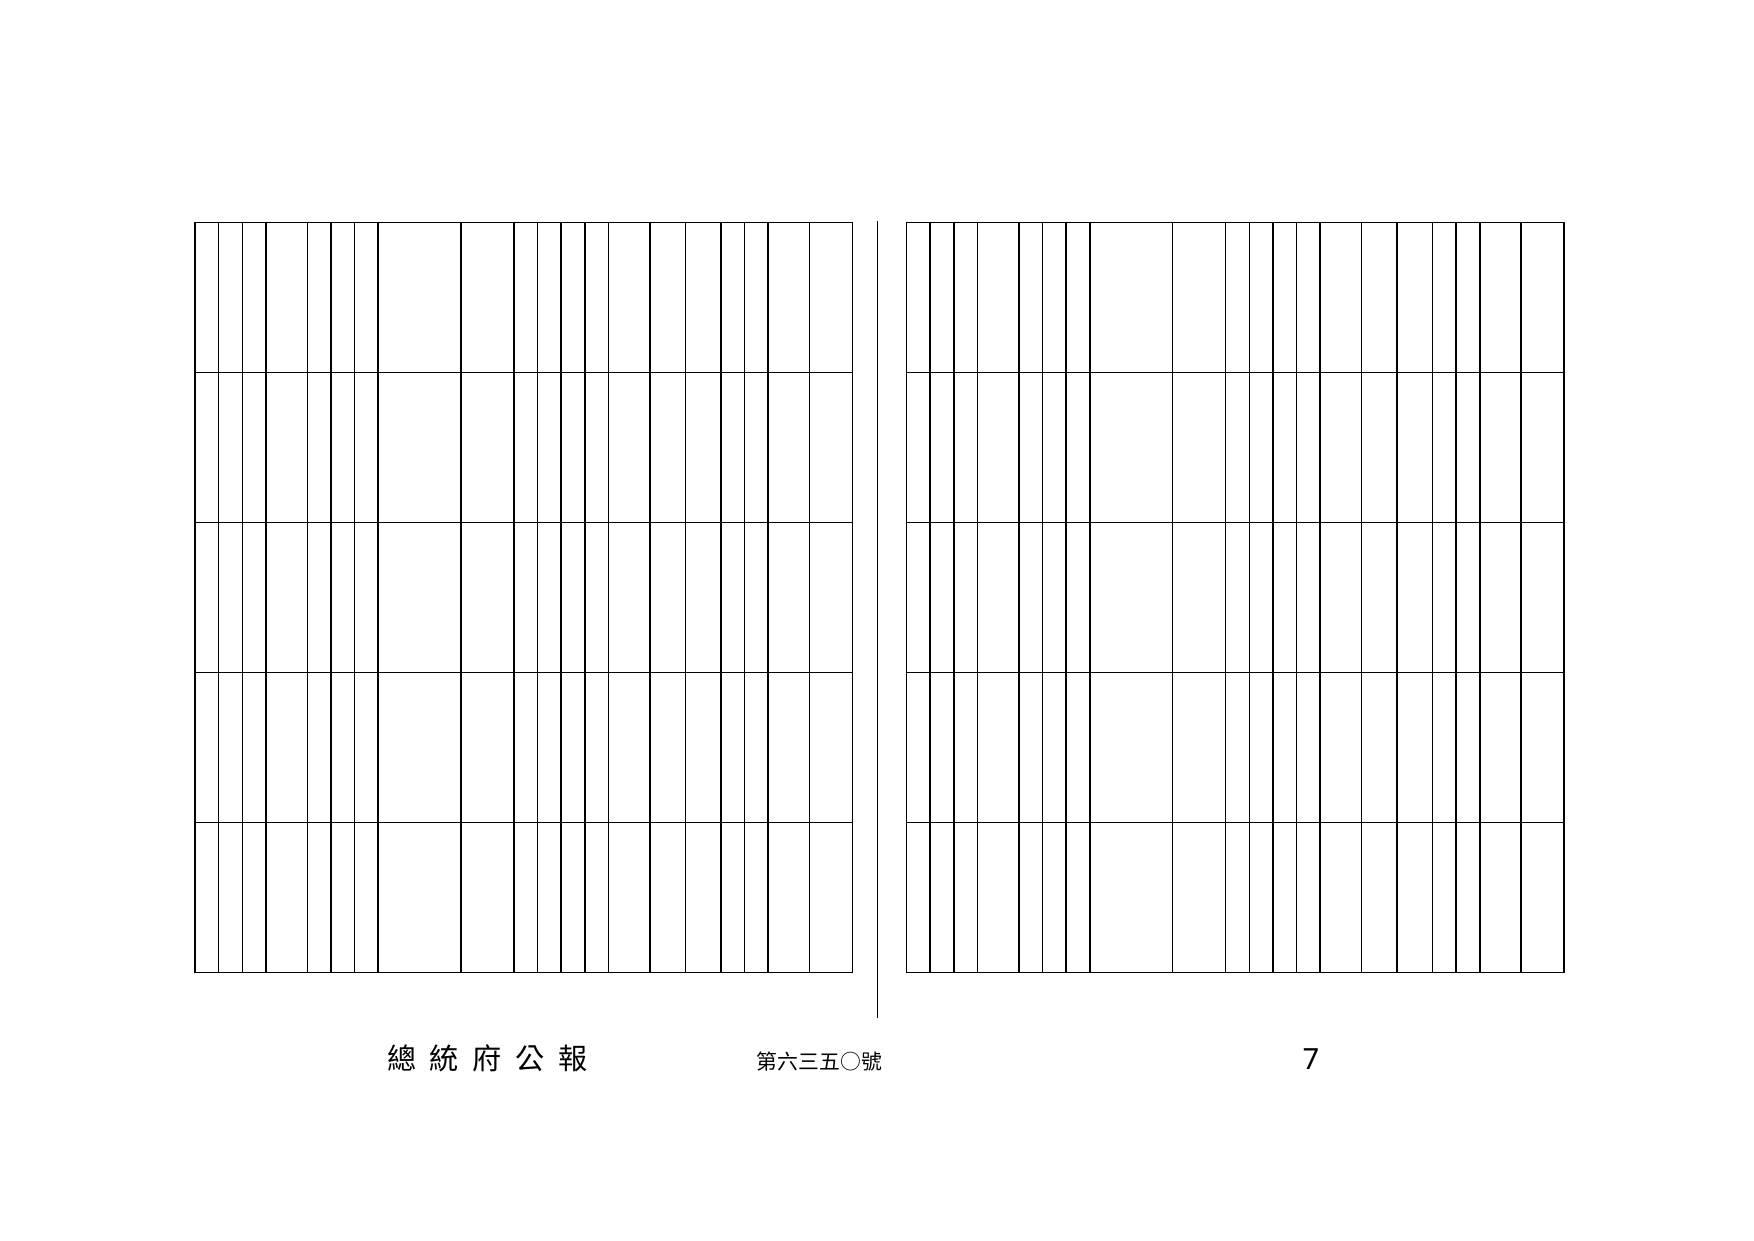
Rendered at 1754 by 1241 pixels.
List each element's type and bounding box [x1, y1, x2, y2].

table_cell [586, 373, 608, 522]
table_cell [538, 823, 560, 972]
table_cell [332, 373, 354, 522]
table_cell [1043, 373, 1065, 522]
table_cell [955, 223, 977, 372]
table_cell [1274, 673, 1296, 822]
table_cell [978, 523, 1018, 672]
table_cell [1297, 373, 1319, 522]
table_cell [219, 673, 242, 822]
table_header [651, 223, 685, 372]
table_header [562, 223, 584, 372]
table_cell [978, 823, 1018, 972]
table_cell [379, 823, 460, 972]
table_cell [1043, 673, 1065, 822]
table_cell [1250, 373, 1272, 522]
table_cell [1362, 823, 1396, 972]
table_cell [1274, 523, 1296, 672]
table_cell [686, 373, 720, 522]
table_cell [1091, 823, 1172, 972]
table_cell [931, 823, 953, 972]
table_header [267, 223, 307, 372]
table_cell [1398, 523, 1432, 672]
table_cell [1433, 523, 1455, 672]
table_cell [1274, 823, 1296, 972]
table_cell [355, 523, 377, 672]
table_cell [515, 823, 537, 972]
table_cell [1481, 823, 1520, 972]
table_cell [1297, 823, 1319, 972]
table_cell [1091, 523, 1172, 672]
table_header [308, 223, 330, 372]
table_cell [379, 673, 460, 822]
table_cell [722, 673, 744, 822]
table_cell [1321, 673, 1361, 822]
table_cell [243, 823, 265, 972]
table_cell [1067, 673, 1089, 822]
table_cell [651, 523, 685, 672]
table_cell [1226, 523, 1249, 672]
table_cell [907, 823, 929, 972]
table_cell [1250, 673, 1272, 822]
table_cell [219, 523, 242, 672]
table_cell [1398, 223, 1432, 372]
table_cell [586, 673, 608, 822]
table_header [538, 223, 560, 372]
table_cell [1522, 823, 1563, 972]
table_header [355, 223, 377, 372]
table_cell [745, 823, 767, 972]
table_cell [267, 373, 307, 522]
table_cell [931, 673, 953, 822]
table_header [243, 223, 265, 372]
table_cell [462, 673, 513, 822]
table_cell [1398, 373, 1432, 522]
table_cell [267, 673, 307, 822]
table_header [332, 223, 354, 372]
table_cell [1481, 673, 1520, 822]
table_cell [722, 523, 744, 672]
table_cell [686, 823, 720, 972]
table_cell [1398, 673, 1432, 822]
table_cell [955, 823, 977, 972]
table_cell [1321, 823, 1361, 972]
table_cell [1020, 673, 1042, 822]
table_cell [219, 823, 242, 972]
table_cell [745, 373, 767, 522]
table_cell [332, 523, 354, 672]
table_cell [651, 823, 685, 972]
table_cell [196, 673, 218, 822]
table_cell [1297, 523, 1319, 672]
table_cell [515, 523, 537, 672]
table_cell [769, 523, 809, 672]
table_cell [722, 373, 744, 522]
table_cell [1457, 523, 1479, 672]
table_header [769, 223, 809, 372]
table_cell [1020, 373, 1042, 522]
table_cell [609, 523, 649, 672]
table_cell [1457, 823, 1479, 972]
table_cell [1226, 373, 1249, 522]
table_cell [1433, 823, 1455, 972]
table_cell [1362, 523, 1396, 672]
table_cell [355, 673, 377, 822]
table_cell [1226, 223, 1249, 372]
table_cell [515, 673, 537, 822]
table_cell [1321, 373, 1361, 522]
table_cell [1398, 823, 1432, 972]
table_header [586, 223, 608, 372]
table_cell [267, 823, 307, 972]
table_cell [243, 373, 265, 522]
table_cell [332, 673, 354, 822]
table_cell [955, 673, 977, 822]
table_cell [907, 223, 929, 372]
table_cell [355, 373, 377, 522]
table_cell [1457, 223, 1479, 372]
table_cell [931, 373, 953, 522]
table_header [219, 223, 242, 372]
table_cell [462, 523, 513, 672]
table_cell [1321, 523, 1361, 672]
table_cell [810, 523, 852, 672]
table_cell [1250, 523, 1272, 672]
table_cell [978, 373, 1018, 522]
table_cell [907, 523, 929, 672]
table_cell [1091, 223, 1172, 372]
table_cell [1043, 823, 1065, 972]
table_cell [355, 823, 377, 972]
table_header [515, 223, 537, 372]
table_cell [1274, 223, 1296, 372]
table_cell [462, 373, 513, 522]
table_cell [1250, 223, 1272, 372]
table_cell [1522, 673, 1563, 822]
table_header [722, 223, 744, 372]
table_cell [1043, 523, 1065, 672]
table_cell [1297, 673, 1319, 822]
table_cell [308, 373, 330, 522]
table_cell [609, 373, 649, 522]
table_cell [978, 223, 1018, 372]
table_cell [978, 673, 1018, 822]
table_cell [267, 523, 307, 672]
table_header [196, 223, 218, 372]
table_cell [538, 523, 560, 672]
table_cell [1457, 673, 1479, 822]
table_cell [1091, 373, 1172, 522]
table_cell [308, 673, 330, 822]
table_header [810, 223, 852, 372]
table_cell [562, 673, 584, 822]
table_cell [1522, 523, 1563, 672]
table_cell [1067, 223, 1089, 372]
table_header [686, 223, 720, 372]
table_cell [1321, 223, 1361, 372]
table_cell [1457, 373, 1479, 522]
table_cell [769, 823, 809, 972]
table_cell [1173, 823, 1225, 972]
table_cell [1250, 823, 1272, 972]
table_header [462, 223, 513, 372]
table_header [745, 223, 767, 372]
table_cell [1362, 373, 1396, 522]
table_header [379, 223, 460, 372]
table_cell [810, 823, 852, 972]
table_cell [1226, 673, 1249, 822]
table_cell [308, 823, 330, 972]
table_cell [196, 373, 218, 522]
table_cell [586, 523, 608, 672]
table_cell [538, 673, 560, 822]
table_cell [562, 523, 584, 672]
table_cell [219, 373, 242, 522]
table_cell [562, 823, 584, 972]
table_header [609, 223, 649, 372]
table_cell [931, 223, 953, 372]
table_cell [1020, 523, 1042, 672]
table_cell [1433, 223, 1455, 372]
table_cell [1481, 373, 1520, 522]
table_cell [1173, 373, 1225, 522]
table_cell [243, 523, 265, 672]
table_cell [1362, 223, 1396, 372]
table_cell [955, 373, 977, 522]
table_cell [1274, 373, 1296, 522]
table_cell [1020, 223, 1042, 372]
table_cell [196, 823, 218, 972]
table_cell [1362, 673, 1396, 822]
table_cell [462, 823, 513, 972]
table_cell [955, 523, 977, 672]
table_cell [651, 673, 685, 822]
table_cell [810, 673, 852, 822]
table_cell [1067, 373, 1089, 522]
table_cell [379, 373, 460, 522]
table_cell [1522, 223, 1563, 372]
table_cell [538, 373, 560, 522]
table_cell [1067, 823, 1089, 972]
table_cell [1226, 823, 1249, 972]
table_cell [609, 673, 649, 822]
table_cell [1173, 223, 1225, 372]
table_cell [196, 523, 218, 672]
table_cell [1091, 673, 1172, 822]
table_cell [810, 373, 852, 522]
table_cell [686, 523, 720, 672]
table_cell [769, 373, 809, 522]
table_cell [243, 673, 265, 822]
table_cell [745, 673, 767, 822]
table_cell [586, 823, 608, 972]
table_cell [562, 373, 584, 522]
table_cell [1433, 673, 1455, 822]
table_cell [1020, 823, 1042, 972]
table_cell [1481, 223, 1520, 372]
table_cell [931, 523, 953, 672]
table_cell [308, 523, 330, 672]
table_cell [1173, 673, 1225, 822]
table_cell [686, 673, 720, 822]
table_cell [1481, 523, 1520, 672]
table_cell [722, 823, 744, 972]
table_cell [515, 373, 537, 522]
table_cell [332, 823, 354, 972]
table_cell [1522, 373, 1563, 522]
table_cell [651, 373, 685, 522]
table_cell [1433, 373, 1455, 522]
table_cell [907, 373, 929, 522]
table_cell [1043, 223, 1065, 372]
table_cell [1067, 523, 1089, 672]
table_cell [745, 523, 767, 672]
table_cell [1297, 223, 1319, 372]
table_cell [907, 673, 929, 822]
table_cell [609, 823, 649, 972]
table_cell [379, 523, 460, 672]
table_cell [769, 673, 809, 822]
table_cell [1173, 523, 1225, 672]
